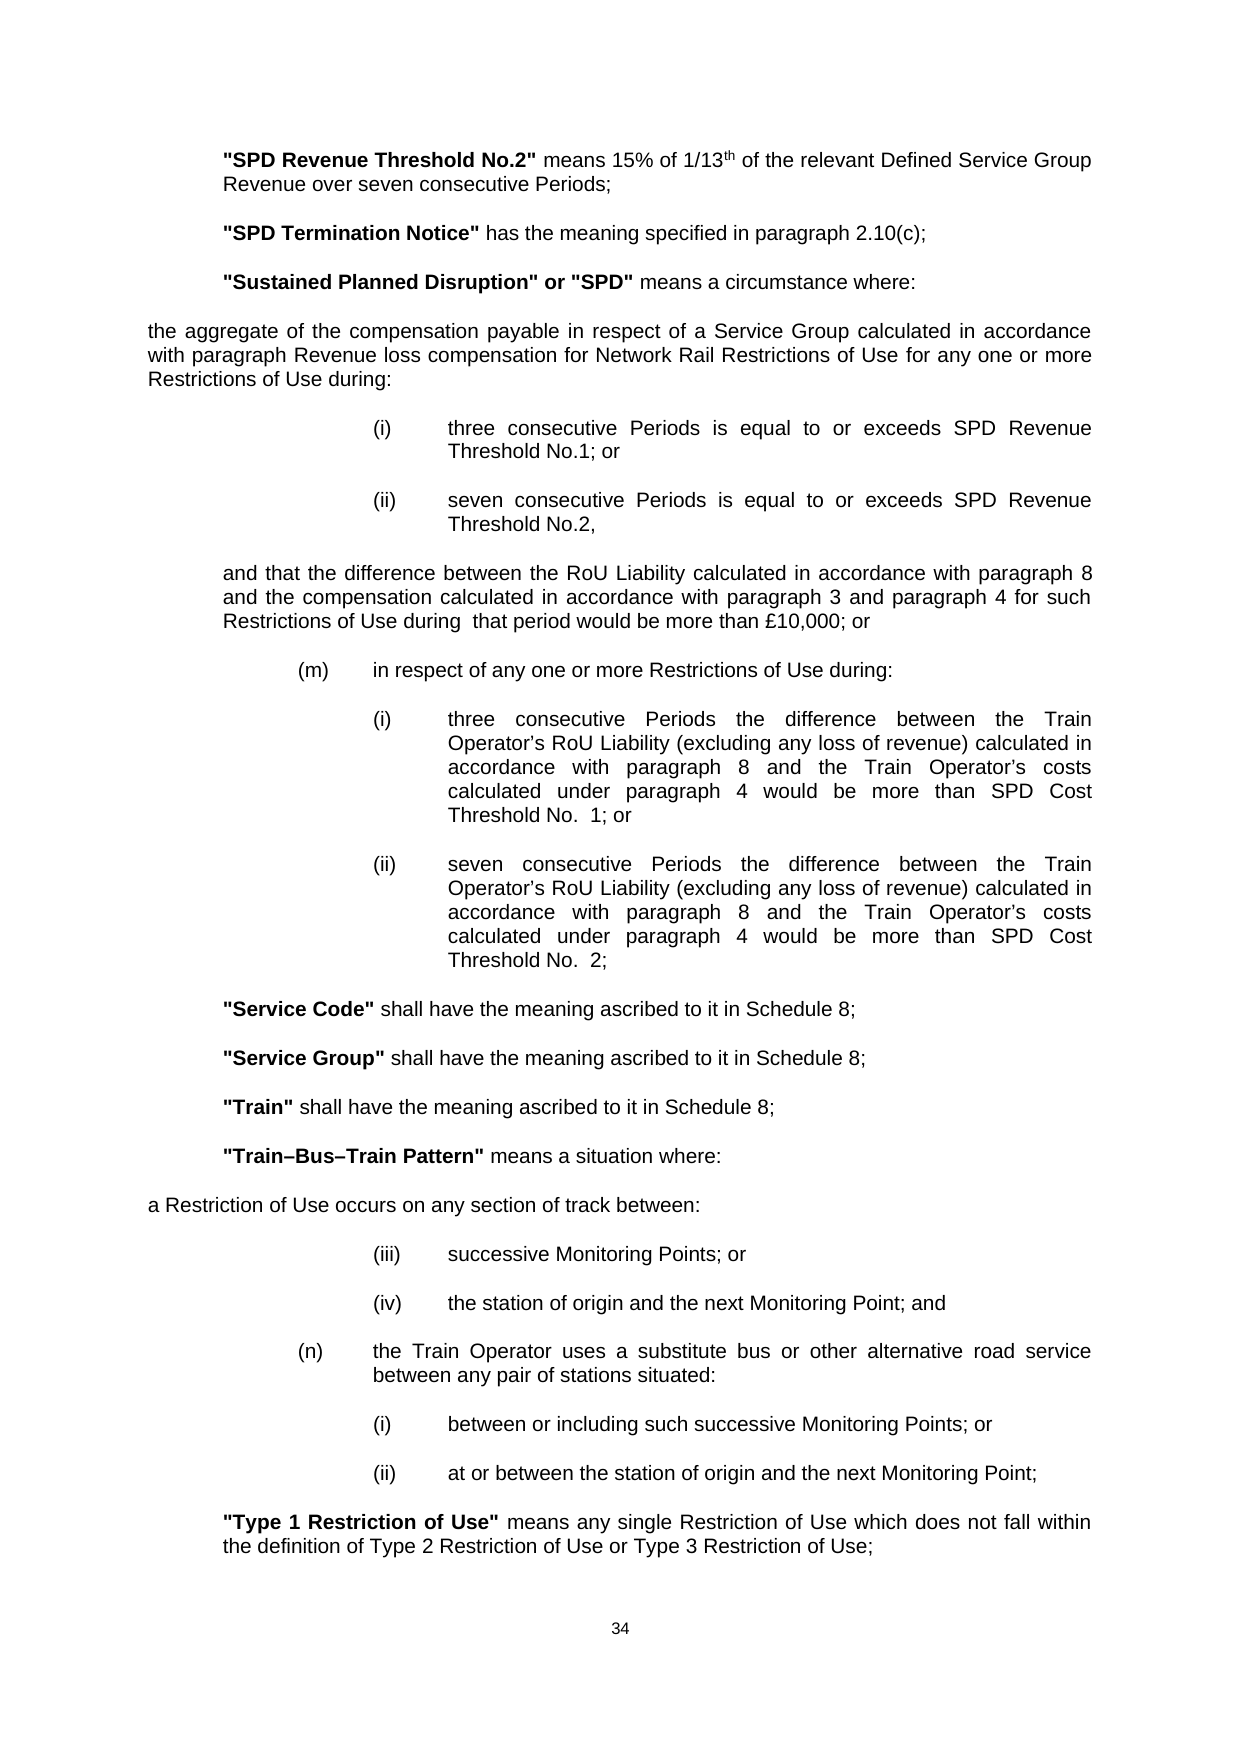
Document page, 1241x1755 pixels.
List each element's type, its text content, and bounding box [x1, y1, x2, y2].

text "Train" shall have the meaning ascribed to it in Schedule 8; [223, 1094, 1093, 1118]
subtitle successive Monitoring Points; or [373, 1241, 1093, 1265]
text "Service Code" shall have the meaning ascribed to it in Schedule 8; [223, 997, 1093, 1021]
subtitle in respect of any one or more Restrictions of Use during: [298, 658, 1093, 682]
subtitle three consecutive Periods the difference between the Train Operator’s RoU Liability (excluding any loss of revenue) calculated in accordance with paragraph 8 and the Train Operator’s costs calculated under paragraph 4 would be more than SPD Cost Threshold No. 1; or [373, 707, 1093, 827]
subtitle the aggregate of the compensation payable in respect of a Service Group calculated in accordance with paragraph 3 for any one or more Restrictions of Use during: [148, 318, 1093, 390]
subtitle the Train Operator uses a substitute bus or other alternative road service between any pair of stations situated: [298, 1339, 1093, 1387]
text "Train–Bus–Train Pattern" means a situation where: [223, 1143, 1093, 1167]
text and that the difference between the RoU Liability calculated in accordance with paragraph 8 and the compensation calculated in accordance with paragraph 3 and paragraph 4 for such Restrictions of Use during that period would be more than £10,000; or [223, 561, 1093, 633]
subtitle the station of origin and the next Monitoring Point; and [373, 1290, 1093, 1314]
text "Service Group" shall have the meaning ascribed to it in Schedule 8; [223, 1046, 1093, 1069]
subtitle seven consecutive Periods is equal to or exceeds SPD Revenue Threshold No.2, [373, 488, 1093, 536]
text "SPD Revenue Threshold No.2" means 15% of 1/13th of the relevant Defined Service Group Revenue over seven consecutive Periods; [223, 148, 1093, 196]
subtitle a Restriction of Use occurs on any section of track between: [148, 1192, 1093, 1216]
text "Type 1 Restriction of Use" means any single Restriction of Use which does not fall within the definition of Type 2 Restriction of Use or Type 3 Restriction of Use; [223, 1510, 1093, 1558]
subtitle three consecutive Periods is equal to or exceeds SPD Revenue Threshold No.1; or [373, 415, 1093, 463]
subtitle between or including such successive Monitoring Points; or [373, 1412, 1093, 1436]
text "SPD Termination Notice" has the meaning specified in paragraph 2.10(c); [223, 221, 1093, 244]
subtitle seven consecutive Periods the difference between the Train Operator’s RoU Liability (excluding any loss of revenue) calculated in accordance with paragraph 8 and the Train Operator’s costs calculated under paragraph 4 would be more than SPD Cost Threshold No. 2; [373, 852, 1093, 972]
subtitle at or between the station of origin and the next Monitoring Point; [373, 1461, 1093, 1485]
text "Sustained Planned Disruption" or "SPD" means a circumstance where: [223, 269, 1093, 293]
